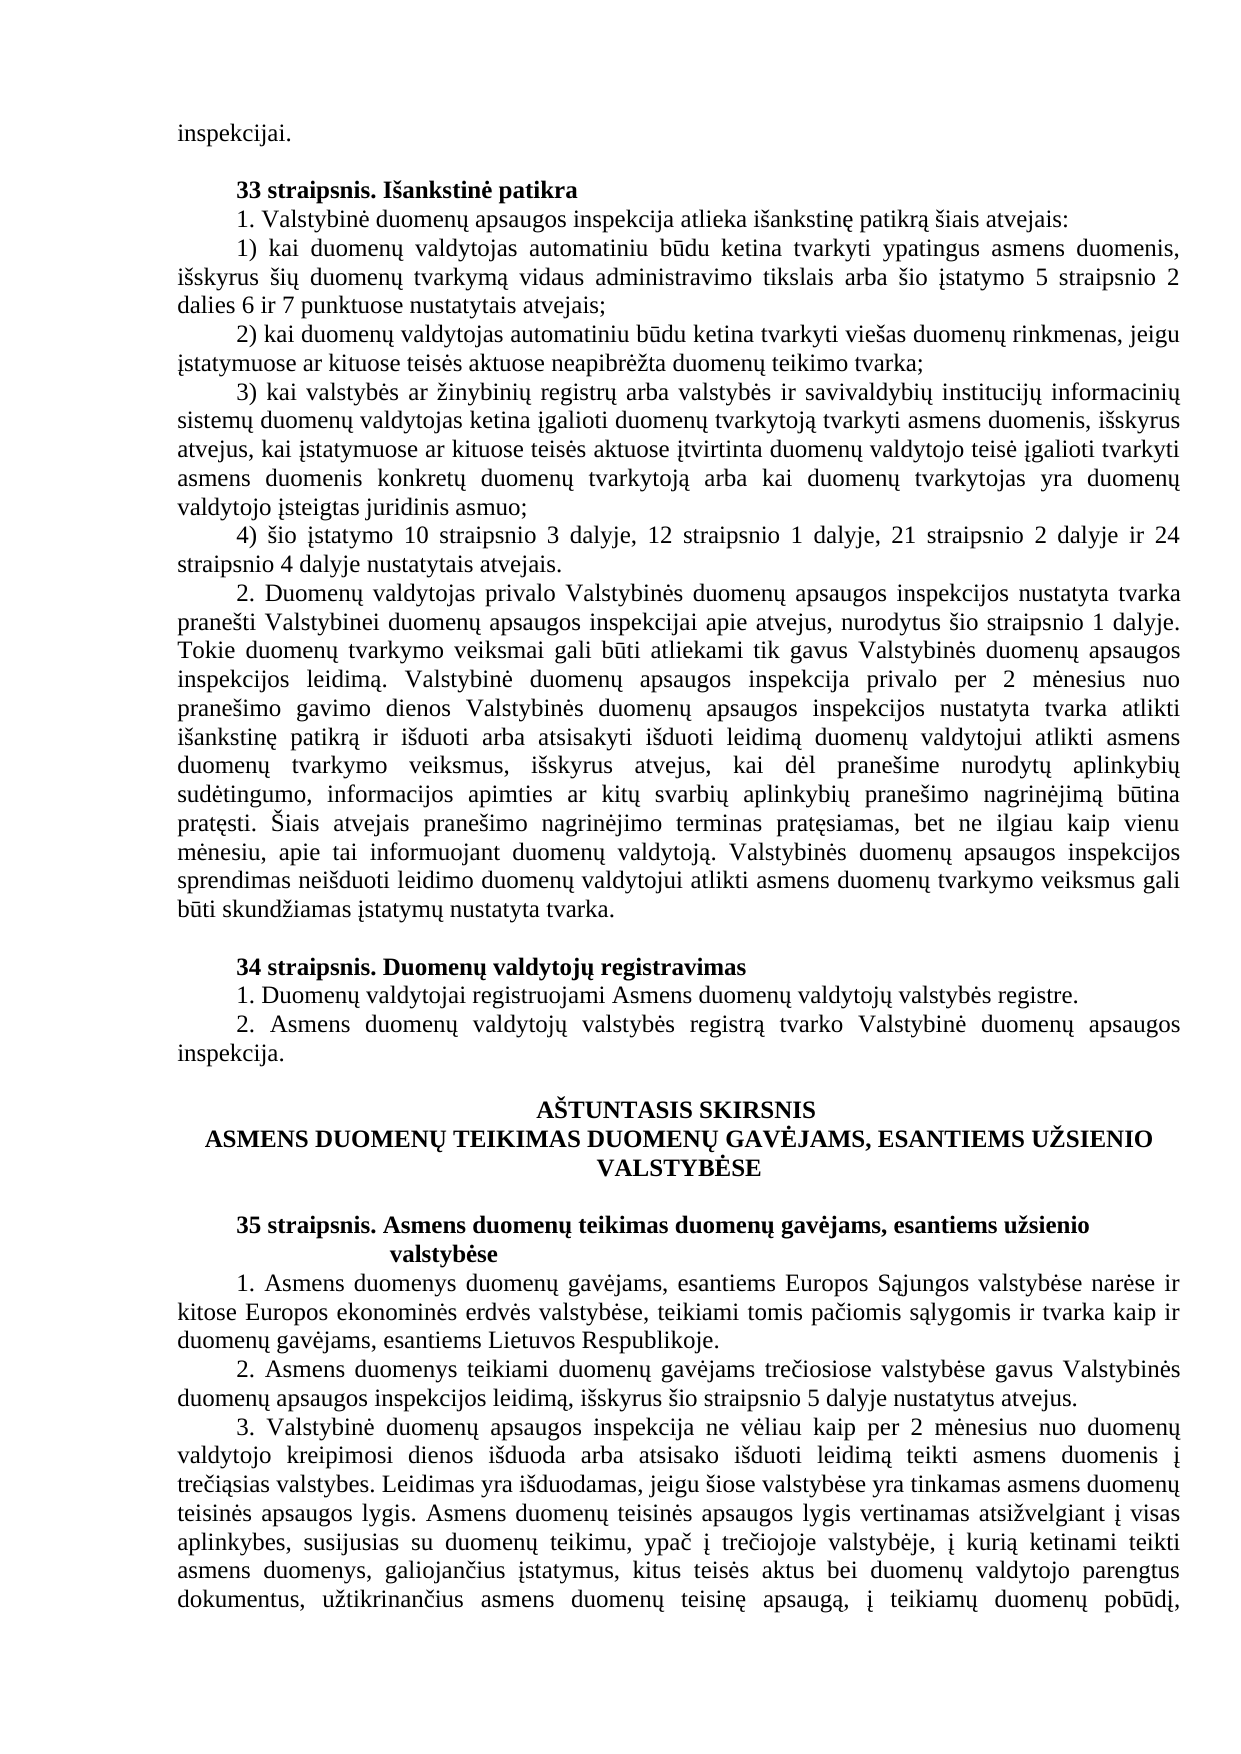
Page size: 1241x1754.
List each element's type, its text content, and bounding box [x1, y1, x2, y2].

text 1. Asmens duomenys duomenų gavėjams, esantiems Europos Sąjungos valstybėse narėse ir kitose Europos ekonominės erdvės valstybėse, teikiami tomis pačiomis sąlygomis ir tvarka kaip ir duomenų gavėjams, esantiems Lietuvos Respublikoje. [177, 1268, 1181, 1354]
text 1. Duomenų valdytojai registruojami Asmens duomenų valdytojų valstybės registre. [177, 981, 1181, 1009]
text AŠTUNTASIS SKIRSNIS [177, 1096, 1181, 1124]
text 1. Valstybinė duomenų apsaugos inspekcija atlieka išankstinę patikrą šiais atvejais: [177, 204, 1181, 233]
text 34 straipsnis. Duomenų valdytojų registravimas [177, 952, 1181, 981]
text 1) kai duomenų valdytojas automatiniu būdu ketina tvarkyti ypatingus asmens duomenis, išskyrus šių duomenų tvarkymą vidaus administravimo tikslais arba šio įstatymo 5 straipsnio 2 dalies 6 ir 7 punktuose nustatytais atvejais; [177, 233, 1181, 319]
text ASMENS DUOMENŲ TEIKIMAS DUOMENŲ GAVĖJAMS, ESANTIEMS UŽSIENIO VALSTYBĖSE [177, 1124, 1181, 1182]
text 2. Duomenų valdytojas privalo Valstybinės duomenų apsaugos inspekcijos nustatyta tvarka pranešti Valstybinei duomenų apsaugos inspekcijai apie atvejus, nurodytus šio straipsnio 1 dalyje. Tokie duomenų tvarkymo veiksmai gali būti atliekami tik gavus Valstybinės duomenų apsaugos inspekcijos leidimą. Valstybinė duomenų apsaugos inspekcija privalo per 2 mėnesius nuo pranešimo gavimo dienos Valstybinės duomenų apsaugos inspekcijos nustatyta tvarka atlikti išankstinę patikrą ir išduoti arba atsisakyti išduoti leidimą duomenų valdytojui atlikti asmens duomenų tvarkymo veiksmus, išskyrus atvejus, kai dėl pranešime nurodytų aplinkybių sudėtingumo, informacijos apimties ar kitų svarbių aplinkybių pranešimo nagrinėjimą būtina pratęsti. Šiais atvejais pranešimo nagrinėjimo terminas pratęsiamas, bet ne ilgiau kaip vienu mėnesiu, apie tai informuojant duomenų valdytoją. Valstybinės duomenų apsaugos inspekcijos sprendimas neišduoti leidimo duomenų valdytojui atlikti asmens duomenų tvarkymo veiksmus gali būti skundžiamas įstatymų nustatyta tvarka. [177, 578, 1181, 923]
text 2. Asmens duomenys teikiami duomenų gavėjams trečiosiose valstybėse gavus Valstybinės duomenų apsaugos inspekcijos leidimą, išskyrus šio straipsnio 5 dalyje nustatytus atvejus. [177, 1354, 1181, 1412]
text inspekcijai. [177, 118, 1181, 147]
text 35 straipsnis. Asmens duomenų teikimas duomenų gavėjams, esantiems užsienio valstybėse [236, 1211, 1181, 1268]
text 33 straipsnis. Išankstinė patikra [177, 176, 1181, 204]
text 4) šio įstatymo 10 straipsnio 3 dalyje, 12 straipsnio 1 dalyje, 21 straipsnio 2 dalyje ir 24 straipsnio 4 dalyje nustatytais atvejais. [177, 521, 1181, 578]
text 3. Valstybinė duomenų apsaugos inspekcija ne vėliau kaip per 2 mėnesius nuo duomenų valdytojo kreipimosi dienos išduoda arba atsisako išduoti leidimą teikti asmens duomenis į trečiąsias valstybes. Leidimas yra išduodamas, jeigu šiose valstybėse yra tinkamas asmens duomenų teisinės apsaugos lygis. Asmens duomenų teisinės apsaugos lygis vertinamas atsižvelgiant į visas aplinkybes, susijusias su duomenų teikimu, ypač į trečiojoje valstybėje, į kurią ketinami teikti asmens duomenys, galiojančius įstatymus, kitus teisės aktus bei duomenų valdytojo parengtus dokumentus, užtikrinančius asmens duomenų teisinę apsaugą, į teikiamų duomenų pobūdį, [177, 1412, 1181, 1613]
text 2. Asmens duomenų valdytojų valstybės registrą tvarko Valstybinė duomenų apsaugos inspekcija. [177, 1009, 1181, 1067]
text 2) kai duomenų valdytojas automatiniu būdu ketina tvarkyti viešas duomenų rinkmenas, jeigu įstatymuose ar kituose teisės aktuose neapibrėžta duomenų teikimo tvarka; [177, 319, 1181, 377]
text 3) kai valstybės ar žinybinių registrų arba valstybės ir savivaldybių institucijų informacinių sistemų duomenų valdytojas ketina įgalioti duomenų tvarkytoją tvarkyti asmens duomenis, išskyrus atvejus, kai įstatymuose ar kituose teisės aktuose įtvirtinta duomenų valdytojo teisė įgalioti tvarkyti asmens duomenis konkretų duomenų tvarkytoją arba kai duomenų tvarkytojas yra duomenų valdytojo įsteigtas juridinis asmuo; [177, 377, 1181, 521]
